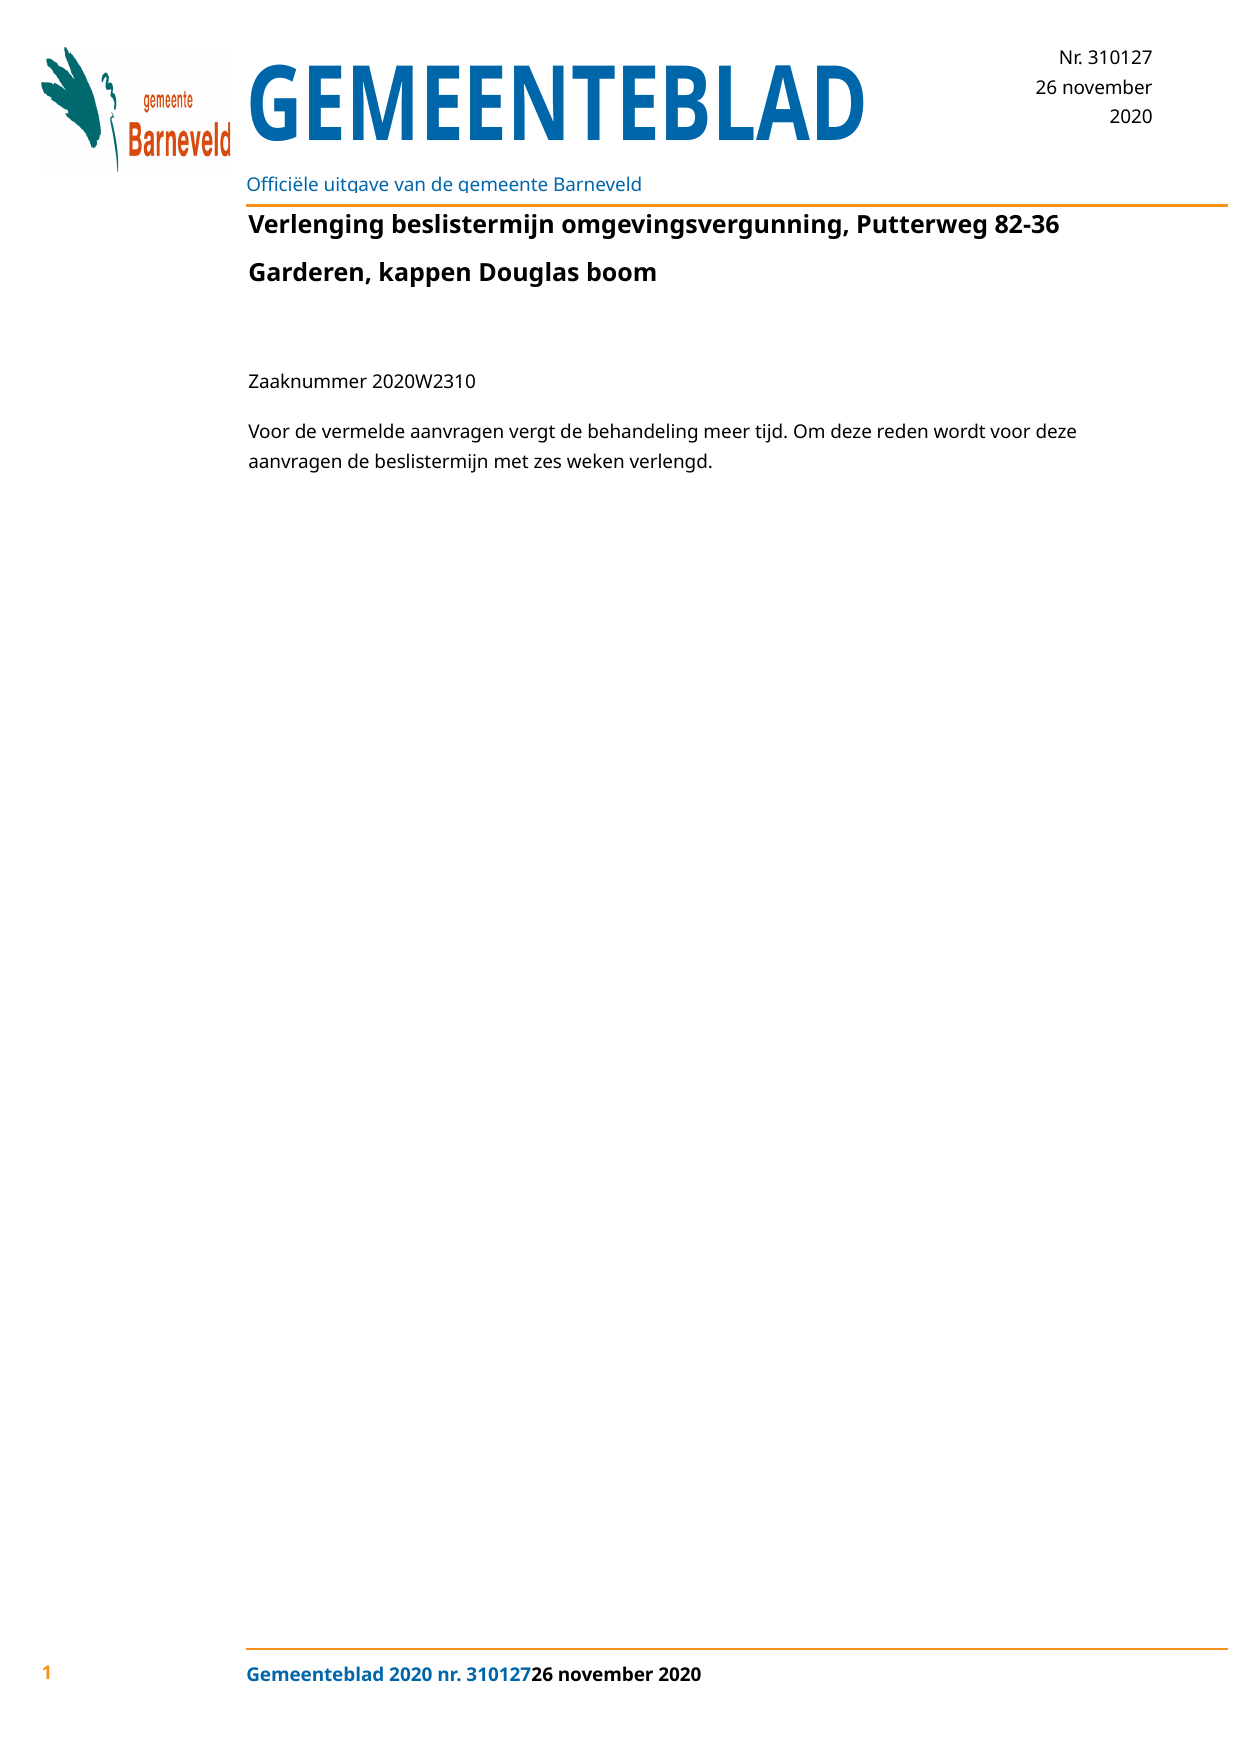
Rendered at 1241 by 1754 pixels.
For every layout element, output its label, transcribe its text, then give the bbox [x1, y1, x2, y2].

text Verlenging beslistermijn omgevingsvergunning, Putterweg 82-36 Garderen, kappen Douglas boom [248, 207, 1152, 288]
text Voor de vermelde aanvragen vergt de behandeling meer tijd. Om deze reden wordt voor deze aanvragen de beslistermijn met zes weken verlengd. [248, 419, 1152, 474]
picture [41, 47, 231, 172]
text Zaaknummer 2020W2310 [248, 368, 1152, 394]
